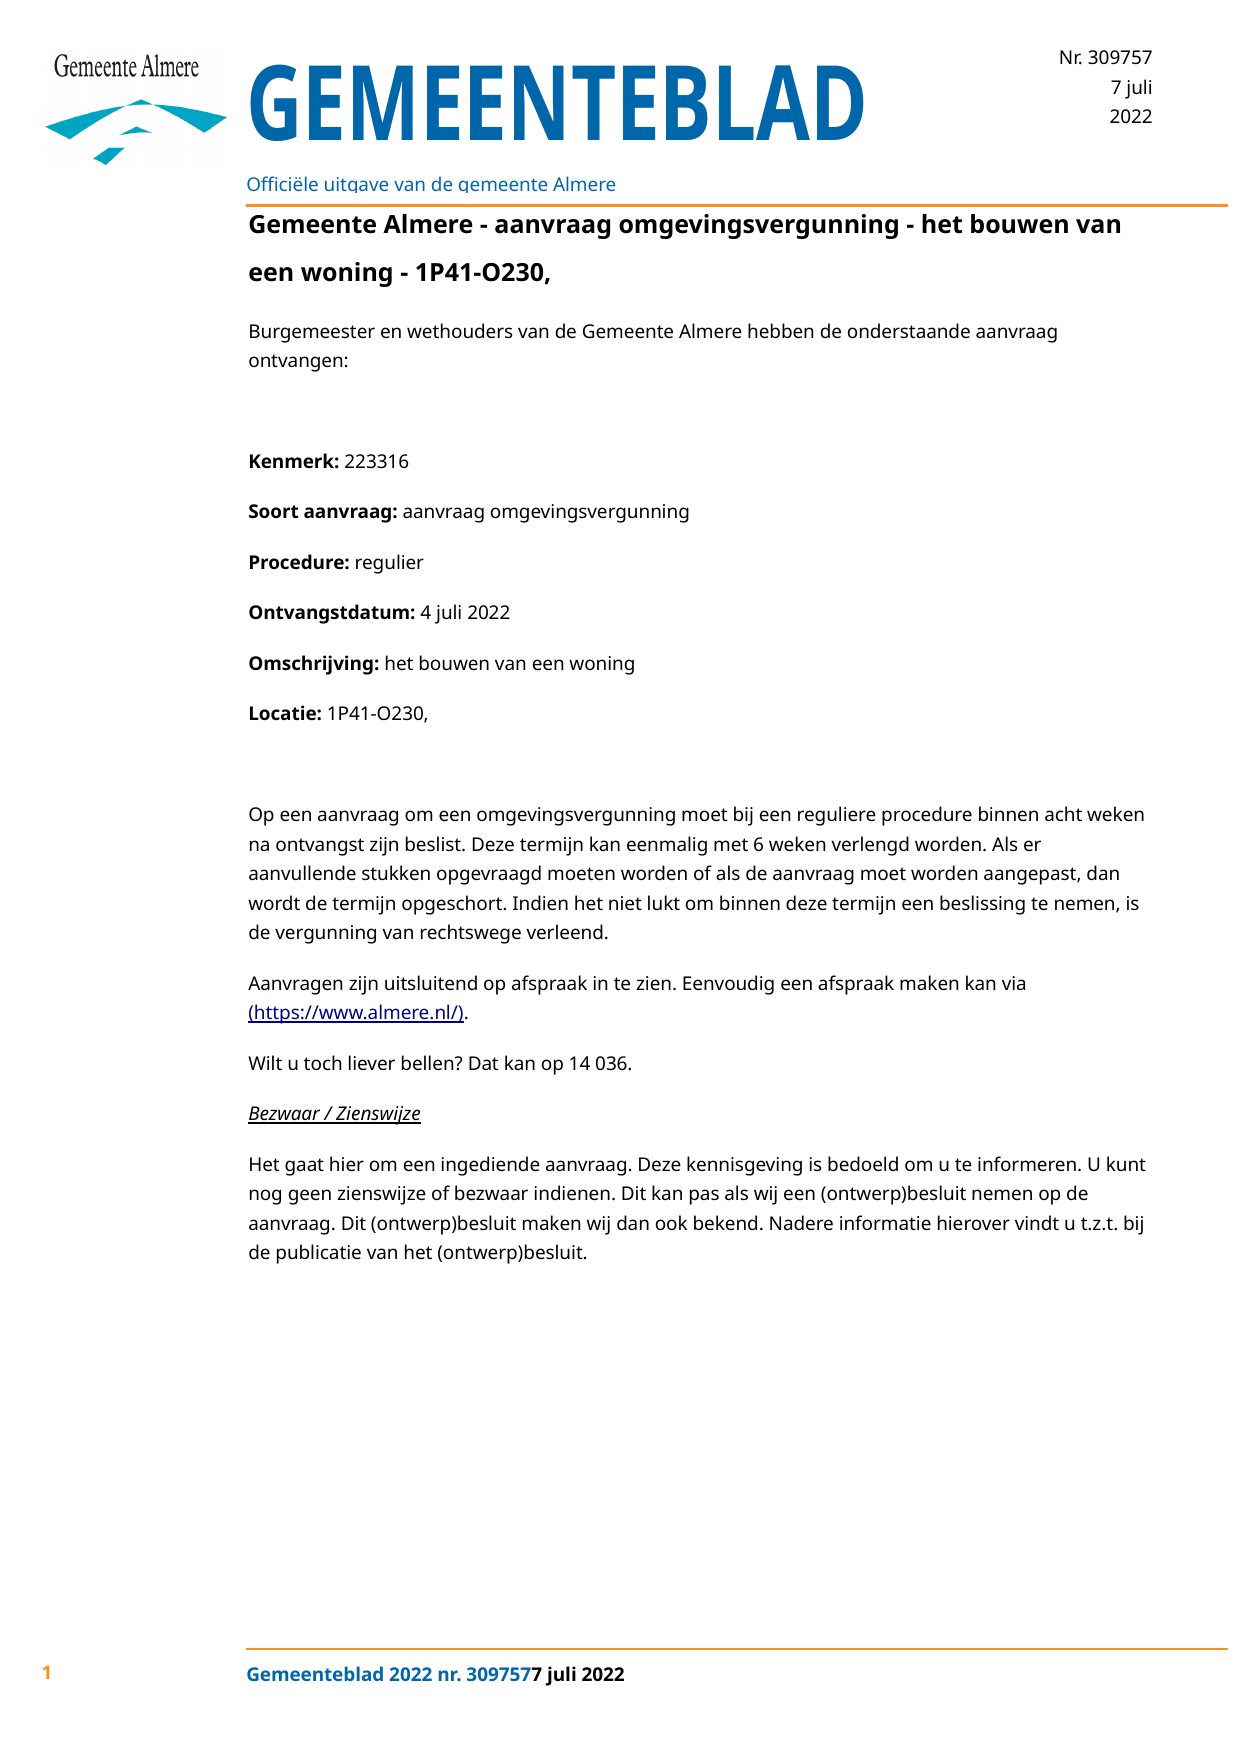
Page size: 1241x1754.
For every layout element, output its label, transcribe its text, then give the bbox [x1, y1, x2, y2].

text Soort aanvraag: aanvraag omgevingsvergunning [248, 499, 1152, 524]
text Procedure: regulier [248, 549, 1152, 575]
text Ontvangstdatum: 4 juli 2022 [248, 599, 1152, 625]
text Omschrijving: het bouwen van een woning [248, 650, 1152, 676]
text Bezwaar / Zienswijze [248, 1100, 1152, 1126]
text Burgemeester en wethouders van de Gemeente Almere hebben de onderstaande aanvraag ontvangen: [248, 318, 1152, 373]
text Op een aanvraag om een omgevingsvergunning moet bij een reguliere procedure binnen acht weken na ontvangst zijn beslist. Deze termijn kan eenmalig met 6 weken verlengd worden. Als er aanvullende stukken opgevraagd moeten worden of als de aanvraag moet worden aangepast, dan wordt de termijn opgeschort. Indien het niet lukt om binnen deze termijn een beslissing te nemen, is de vergunning van rechtswege verleend. [248, 801, 1152, 945]
text Het gaat hier om een ingediende aanvraag. Deze kennisgeving is bedoeld om u te informeren. U kunt nog geen zienswijze of bezwaar indienen. Dit kan pas als wij een (ontwerp)besluit nemen op de aanvraag. Dit (ontwerp)besluit maken wij dan ook bekend. Nadere informatie hierover vindt u t.z.t. bij de publicatie van het (ontwerp)besluit. [248, 1151, 1152, 1265]
text Locatie: 1P41-O230, [248, 700, 1152, 726]
picture [41, 47, 231, 172]
text Wilt u toch liever bellen? Dat kan op 14 036. [248, 1050, 1152, 1076]
text Aanvragen zijn uitsluitend op afspraak in te zien. Eenvoudig een afspraak maken kan via (https://www.almere.nl/). [248, 970, 1152, 1025]
text Kenmerk: 223316 [248, 448, 1152, 474]
text Gemeente Almere - aanvraag omgevingsvergunning - het bouwen van een woning - 1P41-O230, [248, 207, 1152, 288]
